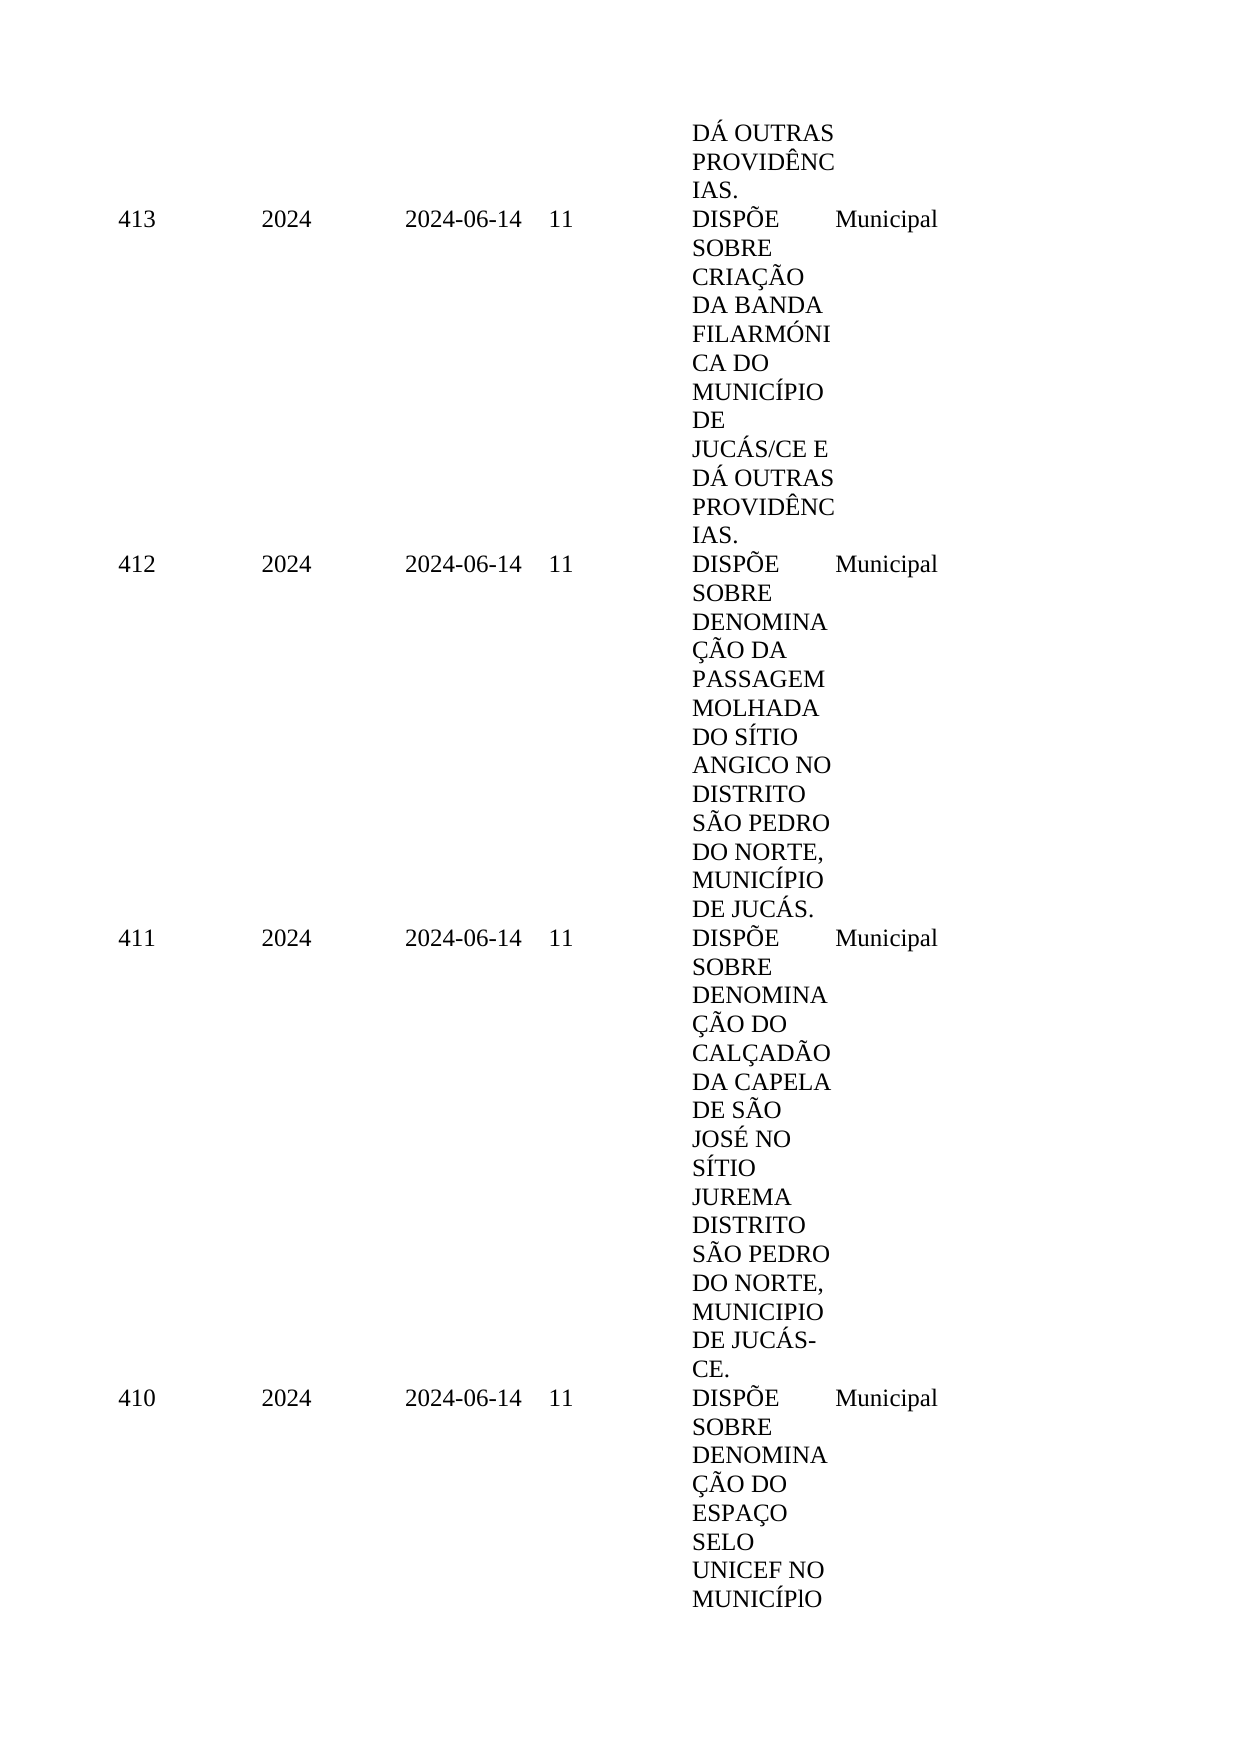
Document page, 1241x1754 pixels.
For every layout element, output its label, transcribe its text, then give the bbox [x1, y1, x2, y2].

table_cell DISPÕE SOBRE DENOMINAÇÃO DA PASSAGEM MOLHADA DO SÍTIO ANGICO NO DISTRITO SÃO PEDRO DO NORTE, MUNICÍPIO DE JUCÁS. [692, 549, 835, 923]
table_cell 2024 [261, 549, 405, 923]
table_cell DÁ OUTRAS PROVIDÊNCIAS. [692, 118, 835, 204]
table_cell 2024 [261, 1383, 405, 1613]
table_cell Municipal [835, 204, 979, 549]
table_cell Municipal [835, 549, 979, 923]
table_cell [979, 204, 1122, 549]
table_cell Municipal [835, 1383, 979, 1613]
table_cell [548, 118, 692, 204]
table_cell 11 [548, 1383, 692, 1613]
table_cell 412 [118, 549, 261, 923]
table_cell [979, 1383, 1122, 1613]
table_cell [835, 118, 979, 204]
table_cell [118, 118, 261, 204]
table_cell [405, 118, 548, 204]
table_cell 11 [548, 923, 692, 1383]
table_cell 2024-06-14 [405, 923, 548, 1383]
table_cell [979, 923, 1122, 1383]
table_cell DISPÕE SOBRE DENOMINAÇÃO DO ESPAÇO SELO UNICEF NO MUNICÍPlO [692, 1383, 835, 1613]
table_cell 2024 [261, 923, 405, 1383]
table_cell 411 [118, 923, 261, 1383]
table_cell Municipal [835, 923, 979, 1383]
table_cell 11 [548, 549, 692, 923]
table_cell 410 [118, 1383, 261, 1613]
table_cell DISPÕE SOBRE CRIAÇÃO DA BANDA FILARMÓNICA DO MUNICÍPIO DE JUCÁS/CE E DÁ OUTRAS PROVIDÊNCIAS. [692, 204, 835, 549]
table_cell 2024 [261, 204, 405, 549]
table_cell 413 [118, 204, 261, 549]
table_cell [261, 118, 405, 204]
table_cell [979, 118, 1122, 204]
table_cell [979, 549, 1122, 923]
table_cell 2024-06-14 [405, 549, 548, 923]
table_cell 2024-06-14 [405, 1383, 548, 1613]
table_cell DISPÕE SOBRE DENOMINAÇÃO DO CALÇADÃO DA CAPELA DE SÃO JOSÉ NO SÍTIO JUREMA DISTRITO SÃO PEDRO DO NORTE, MUNICIPIO DE JUCÁS-CE. [692, 923, 835, 1383]
table_cell 2024-06-14 [405, 204, 548, 549]
table_cell 11 [548, 204, 692, 549]
